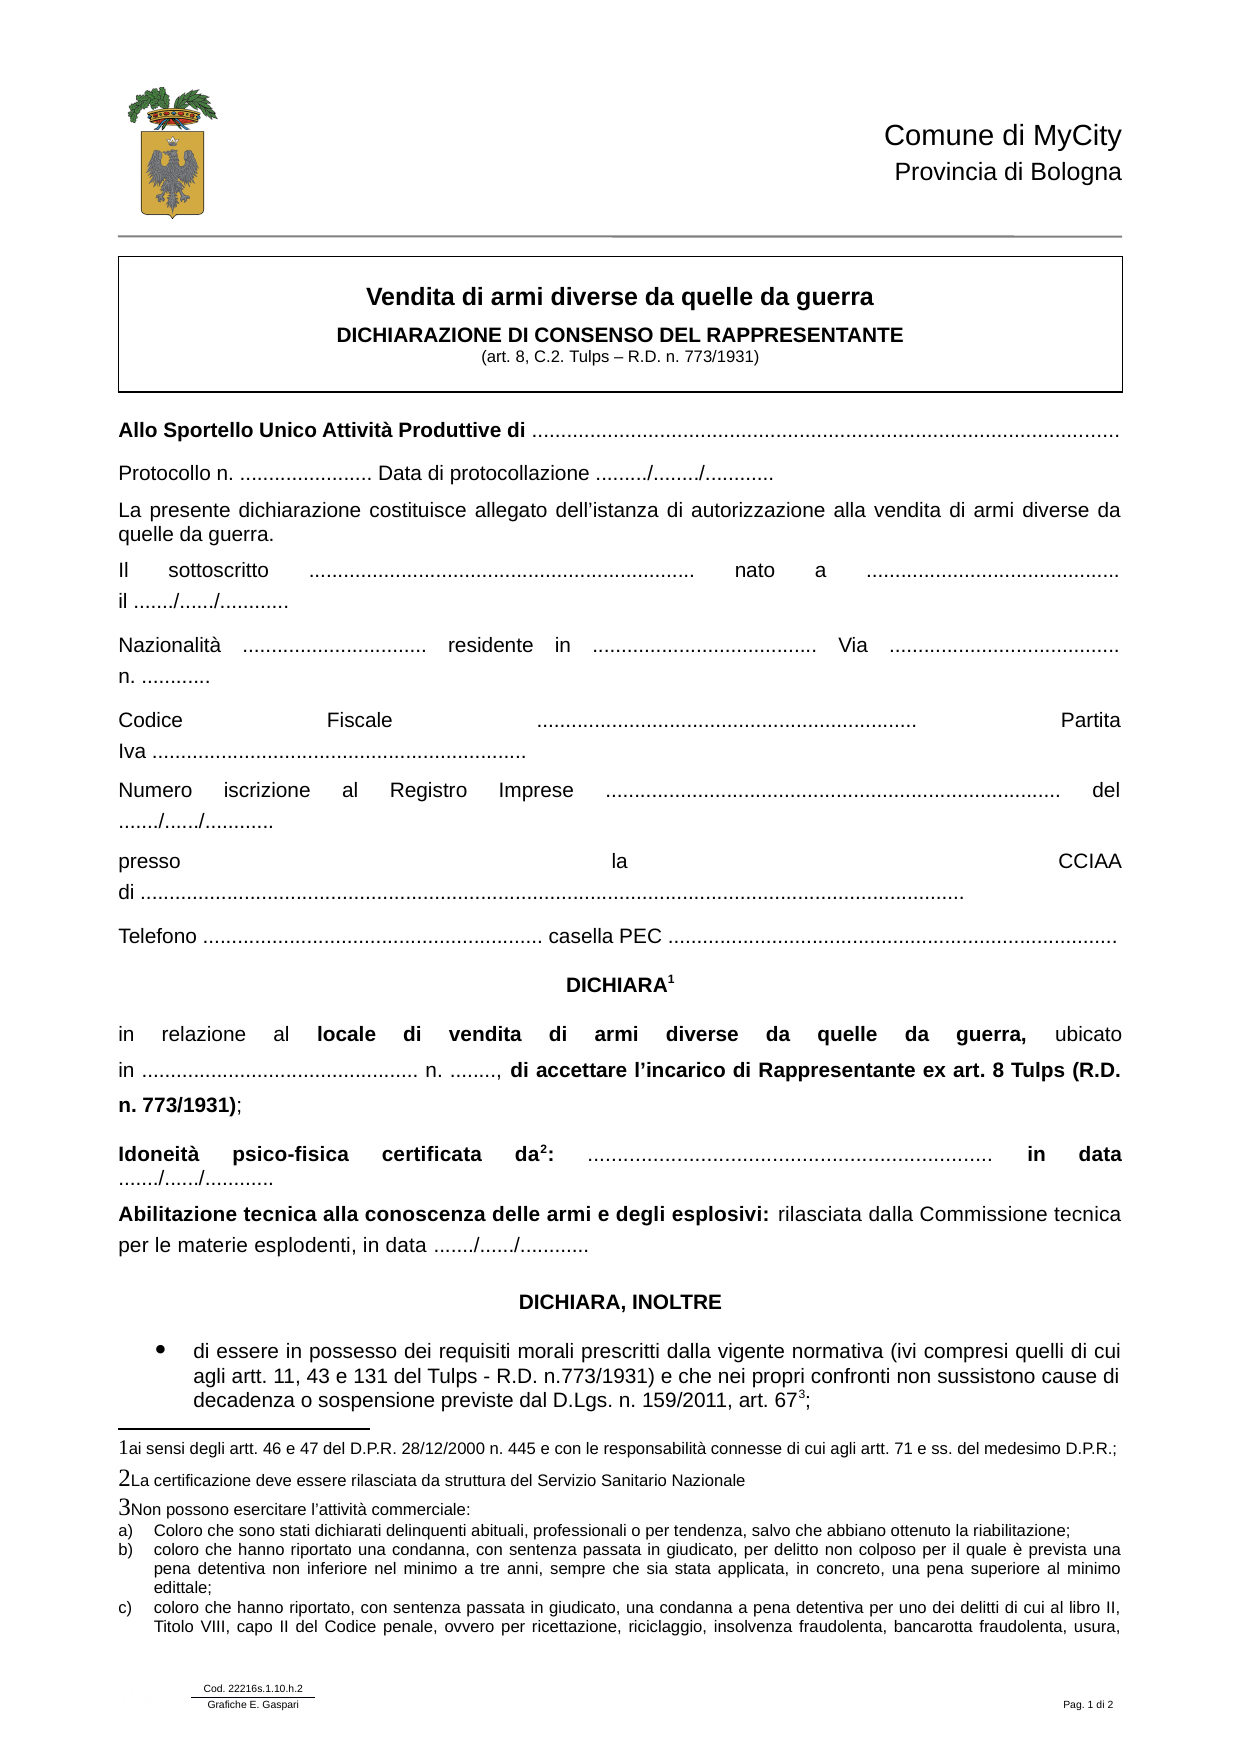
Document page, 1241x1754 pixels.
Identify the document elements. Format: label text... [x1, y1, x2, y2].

text Il sottoscritto ................................................................... nato a ............................................ il ......./....../............ [118, 558, 1122, 613]
list coloro che hanno riportato una condanna, con sentenza passata in giudicato, per delitto non colposo per il quale è prevista una pena detentiva non inferiore nel minimo a tre anni, sempre che sia stata applicata, in concreto, una pena superiore al minimo edittale; [118, 1540, 1122, 1597]
text La presente dichiarazione costituisce allegato dell’istanza di autorizzazione alla vendita di armi diverse da quelle da guerra. [118, 497, 1122, 545]
text Nazionalità ................................ residente in ....................................... Via ........................................ n. ............ [118, 633, 1122, 688]
list Non possono esercitare l’attività commerciale: [118, 1492, 1122, 1521]
text Idoneità psico-fisica certificata da: .................................................................... in data ......./....../............ [118, 1142, 1122, 1190]
text ai sensi degli artt. 46 e 47 del D.P.R. 28/12/2000 n. 445 e con le responsabilità connesse di cui agli artt. 71 e ss. del medesimo D.P.R.; [118, 1435, 1122, 1459]
list di essere in possesso dei requisiti morali prescritti dalla vigente normativa (ivi compresi quelli di cui agli artt. 11, 43 e 131 del Tulps - R.D. n.773/1931) e che nei propri confronti non sussistono cause di decadenza o sospensione previste dal D.Lgs. n. 159/2011, art. 67; [156, 1338, 1122, 1411]
text in relazione al locale di vendita di armi diverse da quelle da guerra, ubicato in ................................................ n. ........, di accettare l’incarico di Rappresentante ex art. 8 Tulps (R.D. n. 773/1931); [118, 1021, 1122, 1117]
text Telefono ........................................................... casella PEC .............................................................................. [118, 923, 1122, 947]
text Allo Sportello Unico Attività Produttive di [118, 417, 1122, 441]
text Provincia di Bologna [224, 157, 1122, 185]
picture [122, 87, 224, 219]
text La certificazione deve essere rilasciata da struttura del Servizio Sanitario Nazionale [118, 1463, 1122, 1492]
text Abilitazione tecnica alla conoscenza delle armi e degli esplosivi: rilasciata dalla Commissione tecnica per le materie esplodenti, in data ......./....../............ [118, 1202, 1122, 1257]
text Codice Fiscale .................................................................. Partita Iva ................................................................. [118, 707, 1122, 763]
text DICHIARA [118, 972, 1122, 996]
table_header Vendita di armi diverse da quelle da guerra DICHIARAZIONE DI CONSENSO DEL RAPPRESENTANTE (art. 8, C.2. Tulps – R.D. n. 773/1931) [119, 257, 1122, 391]
text Protocollo n. ....................... Data di protocollazione ........./......../............ [118, 461, 1122, 485]
list Coloro che sono stati dichiarati delinquenti abituali, professionali o per tendenza, salvo che abbiano ottenuto la riabilitazione; [118, 1521, 1122, 1540]
list coloro che hanno riportato, con sentenza passata in giudicato, una condanna a pena detentiva per uno dei delitti di cui al libro II, Titolo VIII, capo II del Codice penale, ovvero per ricettazione, riciclaggio, insolvenza fraudolenta, bancarotta fraudolenta, usura, [118, 1597, 1122, 1636]
text Comune di MyCity [224, 118, 1122, 152]
text presso la CCIAA di ............................................................................................................................................... [118, 849, 1122, 904]
text DICHIARA, INOLTRE [118, 1289, 1122, 1313]
text Numero iscrizione al Registro Imprese ............................................................................... del ......./....../............ [118, 778, 1122, 833]
